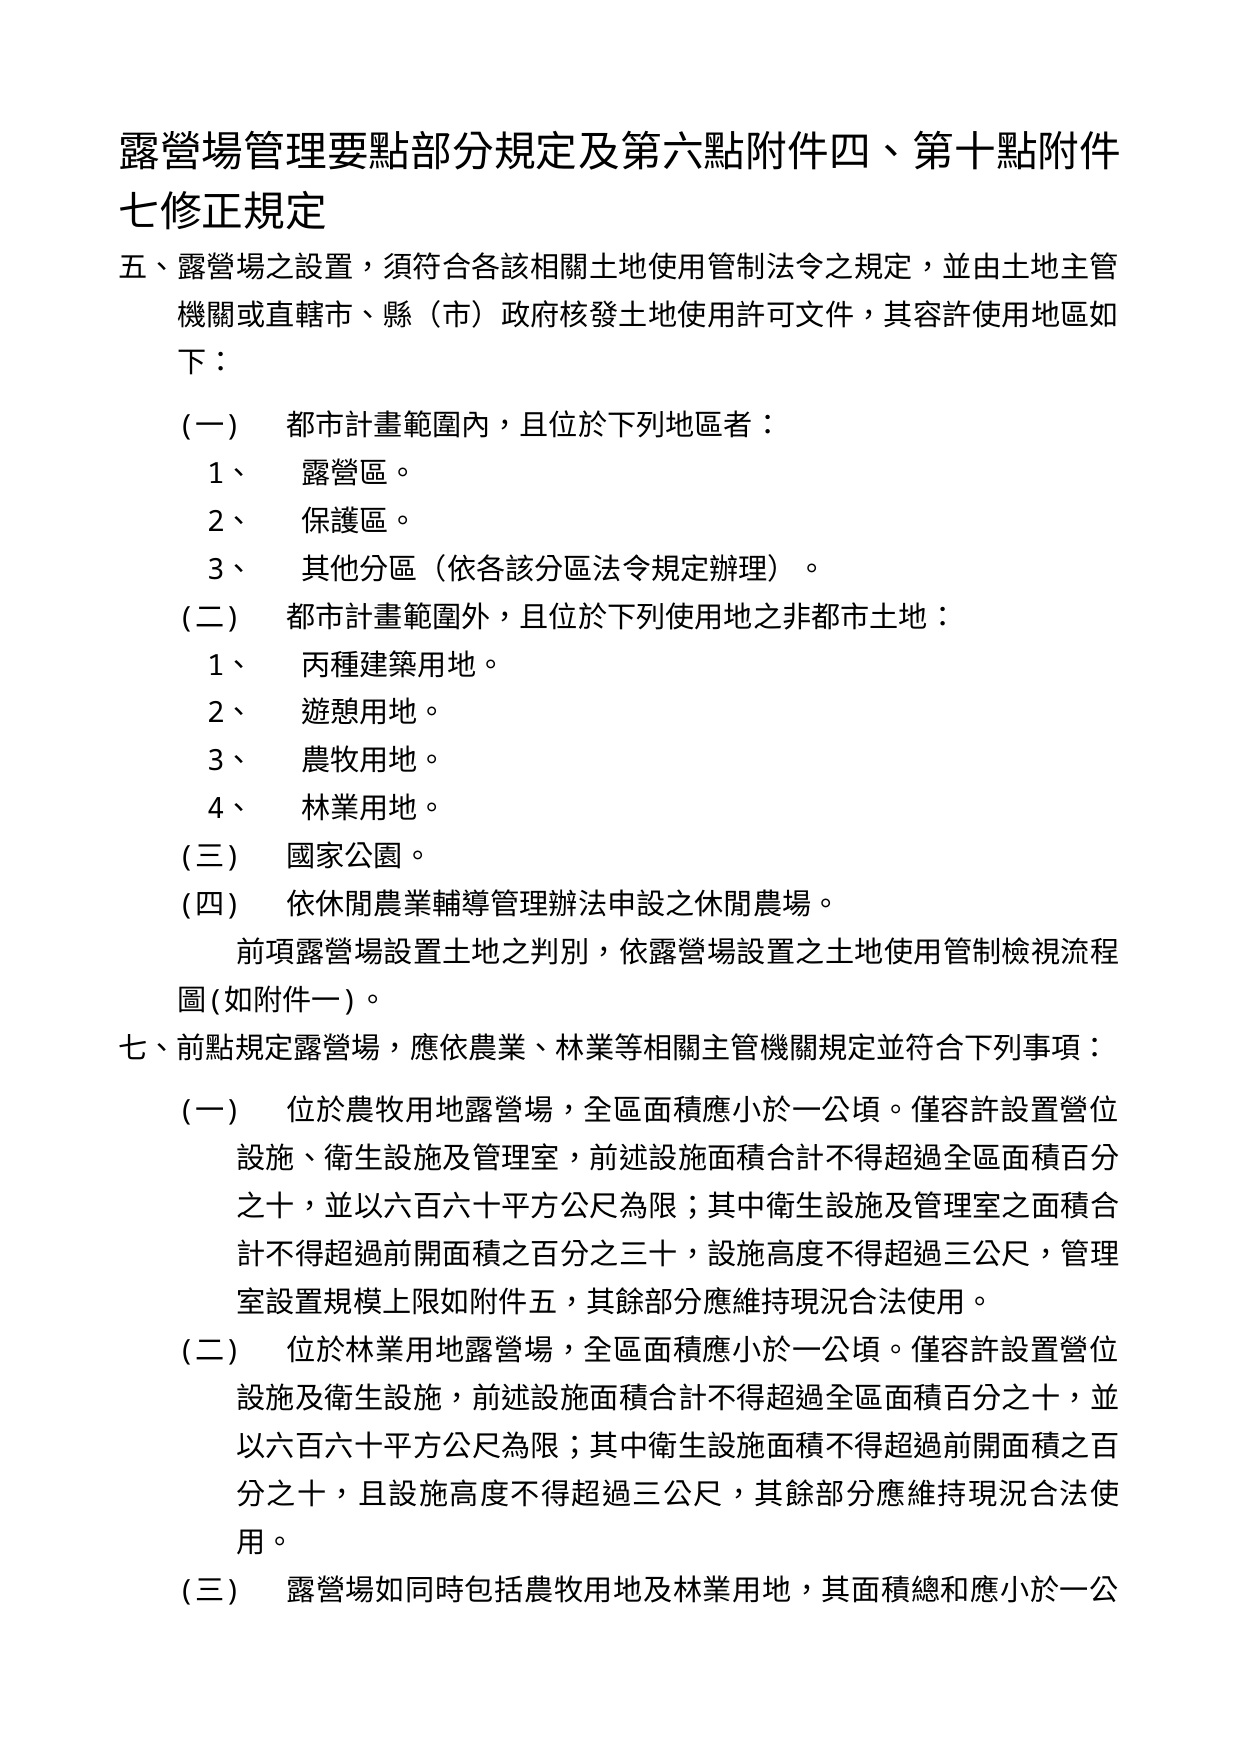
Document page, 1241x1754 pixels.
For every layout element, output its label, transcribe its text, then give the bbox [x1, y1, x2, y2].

list 露營場如同時包括農牧用地及林業用地，其面積總和應小於一公 [177, 1562, 1122, 1609]
list 國家公園。 [177, 828, 1122, 876]
list 保護區。 [207, 493, 1122, 541]
list 都市計畫範圍外，且位於下列使用地之非都市土地： [177, 589, 1122, 637]
text 露營場管理要點部分規定及第六點附件四、第十點附件七修正規定 [118, 118, 1122, 239]
list 林業用地。 [207, 780, 1122, 828]
list 位於林業用地露營場，全區面積應小於一公頃。僅容許設置營位設施及衛生設施，前述設施面積合計不得超過全區面積百分之十，並以六百六十平方公尺為限；其中衛生設施面積不得超過前開面積之百分之十，且設施高度不得超過三公尺，其餘部分應維持現況合法使用。 [177, 1322, 1122, 1562]
text 五、露營場之設置，須符合各該相關土地使用管制法令之規定，並由土地主管機關或直轄市、縣（市）政府核發土地使用許可文件，其容許使用地區如下： [118, 239, 1122, 382]
list 遊憩用地。 [207, 684, 1122, 732]
list 露營區。 [207, 445, 1122, 493]
text 七、前點規定露營場，應依農業、林業等相關主管機關規定並符合下列事項： [118, 1020, 1122, 1068]
list 丙種建築用地。 [207, 637, 1122, 684]
list 都市計畫範圍內，且位於下列地區者： [177, 397, 1122, 445]
text 前項露營場設置土地之判別，依露營場設置之土地使用管制檢視流程圖(如附件一)。 [177, 924, 1122, 1020]
list 其他分區（依各該分區法令規定辦理）。 [207, 541, 1122, 589]
list 位於農牧用地露營場，全區面積應小於一公頃。僅容許設置營位設施、衛生設施及管理室，前述設施面積合計不得超過全區面積百分之十，並以六百六十平方公尺為限；其中衛生設施及管理室之面積合計不得超過前開面積之百分之三十，設施高度不得超過三公尺，管理室設置規模上限如附件五，其餘部分應維持現況合法使用。 [177, 1082, 1122, 1322]
list 依休閒農業輔導管理辦法申設之休閒農場。 [177, 876, 1122, 924]
list 農牧用地。 [207, 732, 1122, 780]
